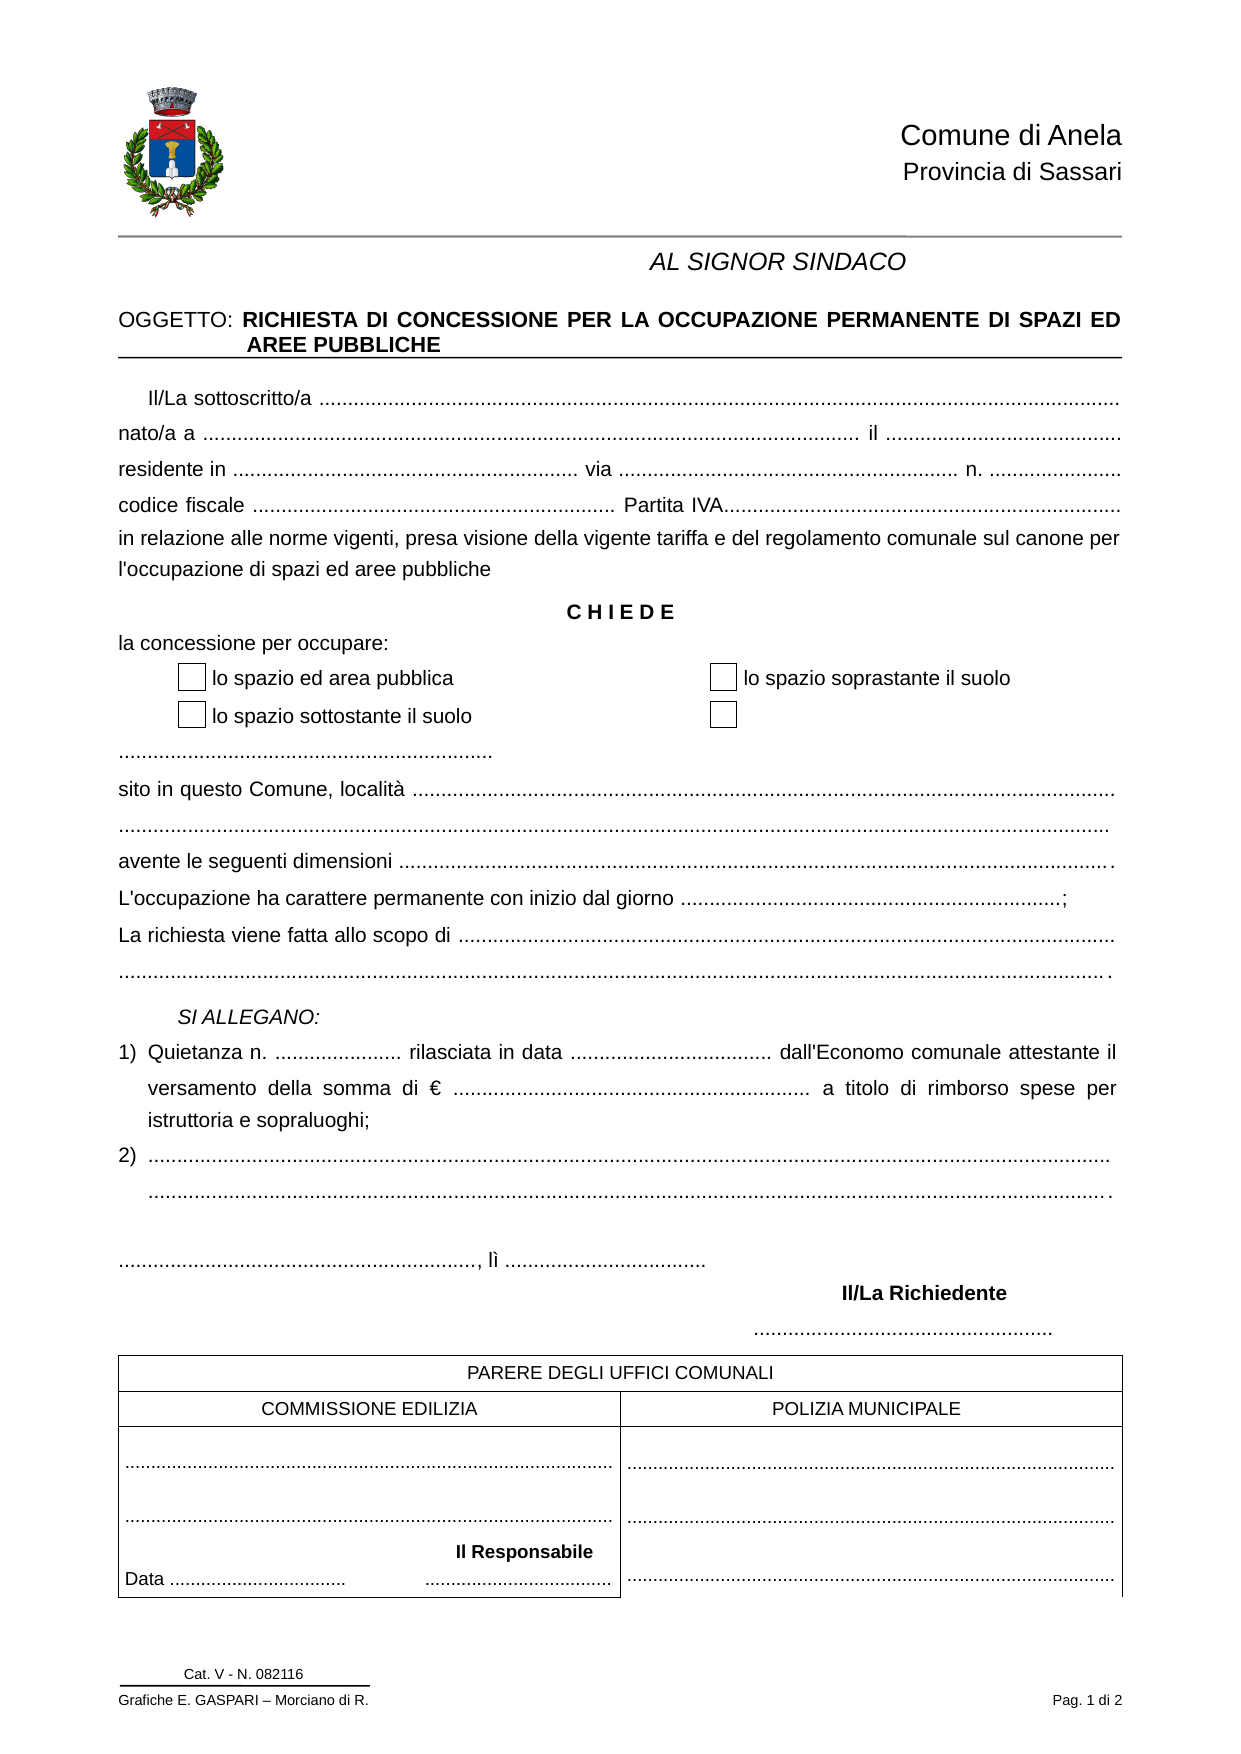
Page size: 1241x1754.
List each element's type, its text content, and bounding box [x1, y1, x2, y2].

table_cell COMMISSIONE EDILIZIA [119, 1392, 620, 1426]
text sito in questo Comune, località .......................................................................................................................... ............................................................................................................................................................................ avente le seguenti dimensioni ............................................................................................................................ [118, 773, 1117, 873]
table_cell .............................................................................................. [621, 1535, 1122, 1597]
text Il/La sottoscritto/a ........................................................................................................................................... nato/a a .................................................................................................................. il ......................................... residente in ............................................................ via ........................................................... n. ....................... codice fiscale ............................................................... Partita IVA..................................................................... in relazione alle norme vigenti, presa visione della vigente tariffa e del regolamento comunale sul canone per l'occupazione di spazi ed aree pubbliche [118, 382, 1122, 580]
text L'occupazione ha carattere permanente con inizio dal giorno ..................................................................; [118, 882, 1117, 911]
table_cell POLIZIA MUNICIPALE [621, 1392, 1122, 1426]
text lo spazio ed area pubblica lo spazio soprastante il suolo [118, 662, 1117, 691]
table_cell .............................................................................................. [119, 1427, 620, 1481]
subtitle Il/La Richiedente [842, 1281, 1117, 1305]
table_cell Il Responsabile Data .................................. .................................... [119, 1535, 620, 1597]
list ....................................................................................................................................................................... ....................................................................................................................................................................... [118, 1139, 1117, 1204]
text .............................................................., lì ................................... [118, 1244, 1117, 1272]
table_cell .............................................................................................. [621, 1427, 1122, 1481]
text Comune di Anela [224, 118, 1122, 152]
subtitle C H I E D E [118, 600, 1122, 624]
list Quietanza n. ...................... rilasciata in data ................................... dall'Economo comunale attestante il versamento della somma di € .............................................................. a titolo di rimborso spese per istruttoria e sopraluoghi; [118, 1036, 1117, 1132]
table_header PARERE DEGLI UFFICI COMUNALI [119, 1356, 1122, 1391]
table_cell .............................................................................................. [621, 1481, 1122, 1535]
text La richiesta viene fatta allo scopo di .................................................................................................................. ............................................................................................................................................................................ [118, 919, 1117, 984]
text OGGETTO: RICHIESTA DI CONCESSIONE PER LA OCCUPAZIONE PERMANENTE DI SPAZI ED AREE PUBBLICHE [118, 307, 1122, 356]
table_cell .............................................................................................. [119, 1481, 620, 1535]
text lo spazio sottostante il suolo ................................................................. [118, 700, 1117, 764]
text la concessione per occupare: [118, 631, 1117, 655]
text AL SIGNOR SINDACO [650, 247, 1122, 276]
picture [122, 87, 224, 219]
text SI ALLEGANO: [118, 1005, 1117, 1029]
text .................................................... [753, 1312, 1117, 1341]
text Provincia di Sassari [224, 157, 1122, 185]
